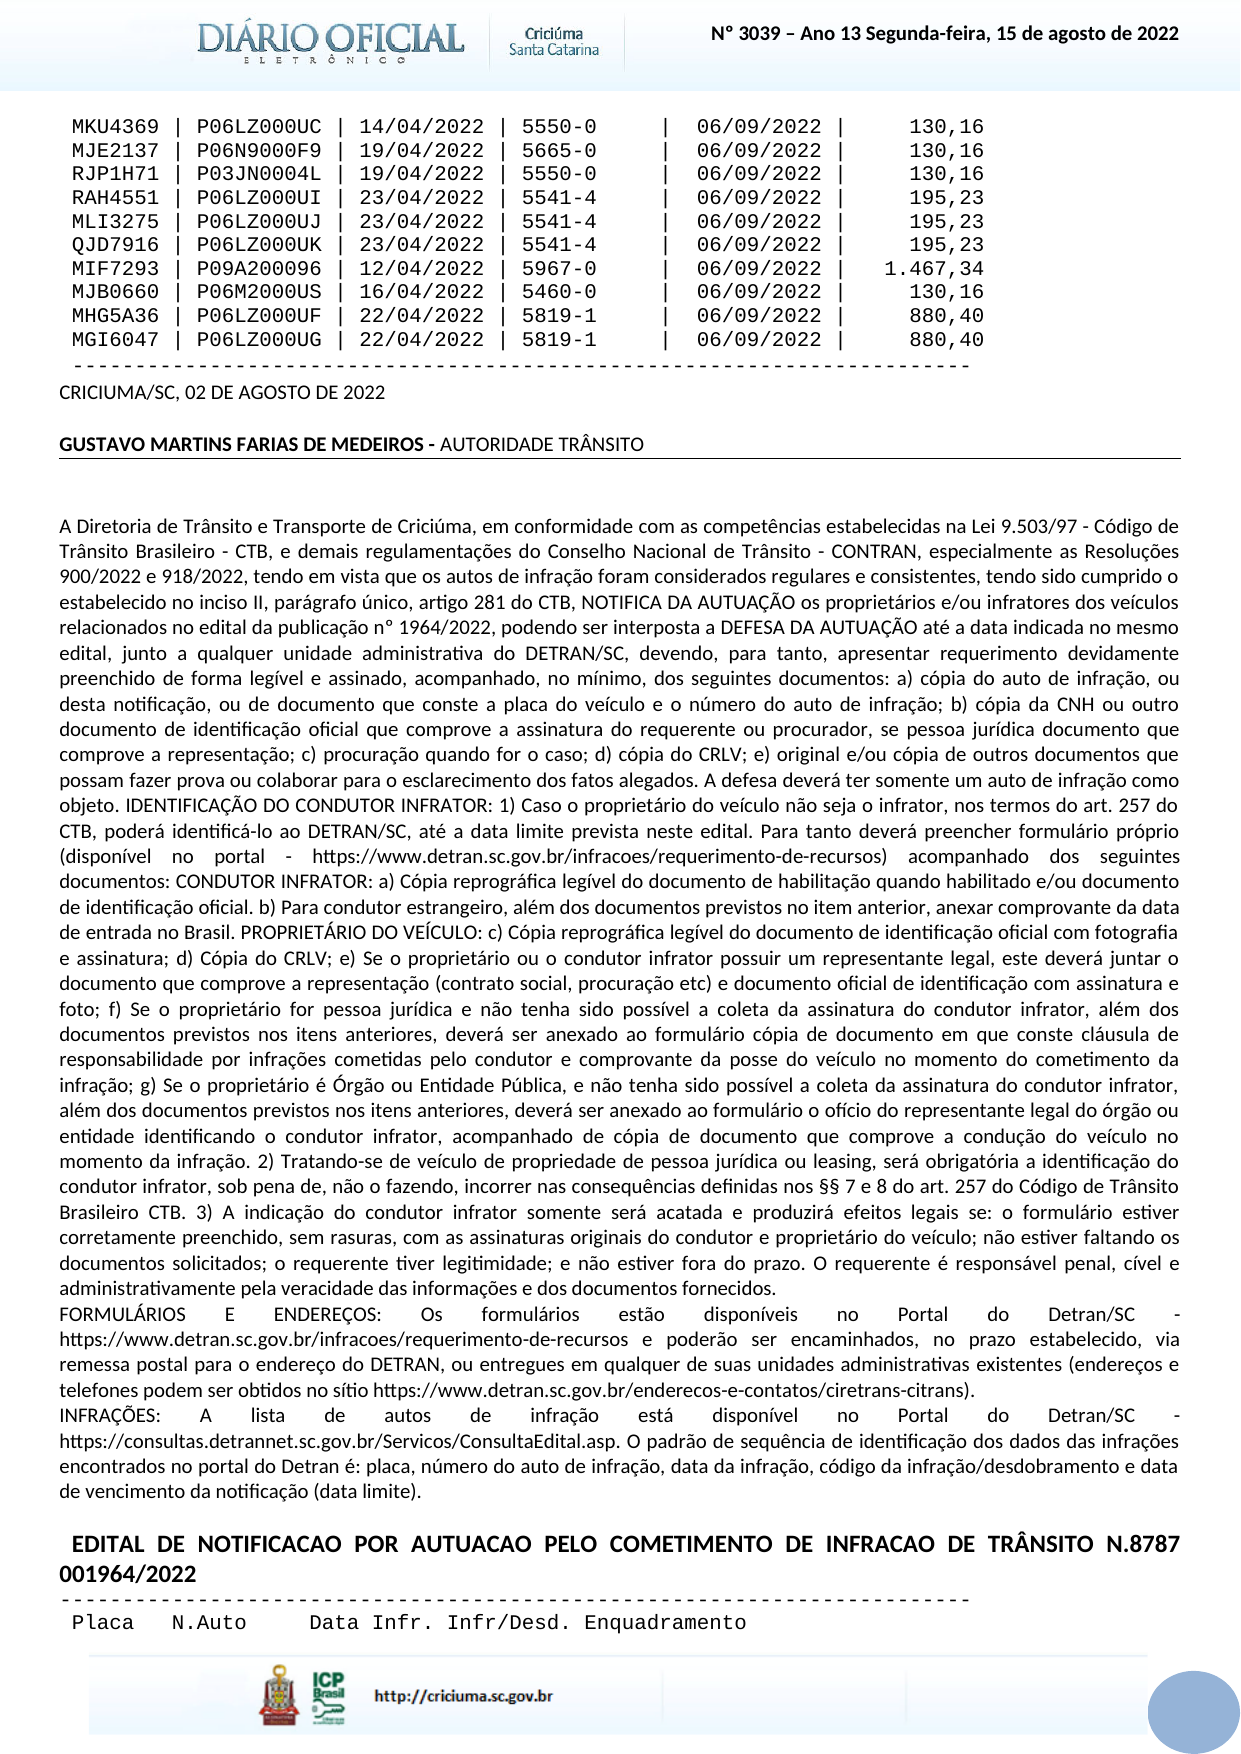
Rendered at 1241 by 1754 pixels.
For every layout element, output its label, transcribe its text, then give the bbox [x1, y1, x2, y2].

text CRICIUMA/SC, 02 DE AGOSTO DE 2022 [59, 379, 1181, 404]
text MJE2137 | P06N9000F9 | 19/04/2022 | 5665-0 | 06/09/2022 | 130,16 [59, 140, 1181, 163]
text MIF7293 | P09A200096 | 12/04/2022 | 5967-0 | 06/09/2022 | 1.467,34 [59, 258, 1181, 282]
text RAH4551 | P06LZ000UI | 23/04/2022 | 5541-4 | 06/09/2022 | 195,23 [59, 187, 1181, 211]
text FORMULÁRIOS E ENDEREÇOS: Os formulários estão disponíveis no Portal do Detran/SC - https://www.detran.sc.gov.br/infracoes/requerimento-de-recursos e poderão ser encaminhados, no prazo estabelecido, via remessa postal para o endereço do DETRAN, ou entregues em qualquer de suas unidades administrativas existentes (endereços e telefones podem ser obtidos no sítio https://www.detran.sc.gov.br/enderecos-e-contatos/ciretrans-citrans). [59, 1301, 1181, 1402]
text ------------------------------------------------------------------------- [59, 1589, 1181, 1612]
text GUSTAVO MARTINS FARIAS DE MEDEIROS - AUTORIDADE TRÂNSITO [59, 431, 1181, 458]
text RJP1H71 | P03JN0004L | 19/04/2022 | 5550-0 | 06/09/2022 | 130,16 [59, 163, 1181, 187]
text QJD7916 | P06LZ000UK | 23/04/2022 | 5541-4 | 06/09/2022 | 195,23 [59, 234, 1181, 258]
text Placa N.Auto Data Infr. Infr/Desd. Enquadramento [59, 1612, 1181, 1636]
text MKU4369 | P06LZ000UC | 14/04/2022 | 5550-0 | 06/09/2022 | 130,16 [59, 116, 1181, 140]
text A Diretoria de Trânsito e Transporte de Criciúma, em conformidade com as competências estabelecidas na Lei 9.503/97 - Código de Trânsito Brasileiro - CTB, e demais regulamentações do Conselho Nacional de Trânsito - CONTRAN, especialmente as Resoluções 900/2022 e 918/2022, tendo em vista que os autos de infração foram considerados regulares e consistentes, tendo sido cumprido o estabelecido no inciso II, parágrafo único, artigo 281 do CTB, NOTIFICA DA AUTUAÇÃO os proprietários e/ou infratores dos veículos relacionados no edital da publicação nº 1964/2022, podendo ser interposta a DEFESA DA AUTUAÇÃO até a data indicada no mesmo edital, junto a qualquer unidade administrativa do DETRAN/SC, devendo, para tanto, apresentar requerimento devidamente preenchido de forma legível e assinado, acompanhado, no mínimo, dos seguintes documentos: a) cópia do auto de infração, ou desta notificação, ou de documento que conste a placa do veículo e o número do auto de infração; b) cópia da CNH ou outro documento de identificação oficial que comprove a assinatura do requerente ou procurador, se pessoa jurídica documento que comprove a representação; c) procuração quando for o caso; d) cópia do CRLV; e) original e/ou cópia de outros documentos que possam fazer prova ou colaborar para o esclarecimento dos fatos alegados. A defesa deverá ter somente um auto de infração como objeto. IDENTIFICAÇÃO DO CONDUTOR INFRATOR: 1) Caso o proprietário do veículo não seja o infrator, nos termos do art. 257 do CTB, poderá identificá-lo ao DETRAN/SC, até a data limite prevista neste edital. Para tanto deverá preencher formulário próprio (disponível no portal - https://www.detran.sc.gov.br/infracoes/requerimento-de-recursos) acompanhado dos seguintes documentos: CONDUTOR INFRATOR: a) Cópia reprográfica legível do documento de habilitação quando habilitado e/ou documento de identificação oficial. b) Para condutor estrangeiro, além dos documentos previstos no item anterior, anexar comprovante da data de entrada no Brasil. PROPRIETÁRIO DO VEÍCULO: c) Cópia reprográfica legível do documento de identificação oficial com fotografia e assinatura; d) Cópia do CRLV; e) Se o proprietário ou o condutor infrator possuir um representante legal, este deverá juntar o documento que comprove a representação (contrato social, procuração etc) e documento oficial de identificação com assinatura e foto; f) Se o proprietário for pessoa jurídica e não tenha sido possível a coleta da assinatura do condutor infrator, além dos documentos previstos nos itens anteriores, deverá ser anexado ao formulário cópia de documento em que conste cláusula de responsabilidade por infrações cometidas pelo condutor e comprovante da posse do veículo no momento do cometimento da infração; g) Se o proprietário é Órgão ou Entidade Pública, e não tenha sido possível a coleta da assinatura do condutor infrator, além dos documentos previstos nos itens anteriores, deverá ser anexado ao formulário o ofício do representante legal do órgão ou entidade identificando o condutor infrator, acompanhado de cópia de documento que comprove a condução do veículo no momento da infração. 2) Tratando-se de veículo de propriedade de pessoa jurídica ou leasing, será obrigatória a identificação do condutor infrator, sob pena de, não o fazendo, incorrer nas consequências definidas nos §§ 7 e 8 do art. 257 do Código de Trânsito Brasileiro CTB. 3) A indicação do condutor infrator somente será acatada e produzirá efeitos legais se: o formulário estiver corretamente preenchido, sem rasuras, com as assinaturas originais do condutor e proprietário do veículo; não estiver faltando os documentos solicitados; o requerente tiver legitimidade; e não estiver fora do prazo. O requerente é responsável penal, cível e administrativamente pela veracidade das informações e dos documentos fornecidos. [59, 513, 1181, 1301]
text MLI3275 | P06LZ000UJ | 23/04/2022 | 5541-4 | 06/09/2022 | 195,23 [59, 211, 1181, 234]
text MJB0660 | P06M2000US | 16/04/2022 | 5460-0 | 06/09/2022 | 130,16 [59, 282, 1181, 305]
text ------------------------------------------------------------------------ [59, 352, 1181, 379]
text EDITAL DE NOTIFICACAO POR AUTUACAO PELO COMETIMENTO DE INFRACAO DE TRÂNSITO N.8787 001964/2022 [59, 1528, 1181, 1589]
text INFRAÇÕES: A lista de autos de infração está disponível no Portal do Detran/SC - https://consultas.detrannet.sc.gov.br/Servicos/ConsultaEdital.asp. O padrão de sequência de identificação dos dados das infrações encontrados no portal do Detran é: placa, número do auto de infração, data da infração, código da infração/desdobramento e data de vencimento da notificação (data limite). [59, 1402, 1181, 1504]
text MHG5A36 | P06LZ000UF | 22/04/2022 | 5819-1 | 06/09/2022 | 880,40 [59, 305, 1181, 329]
text MGI6047 | P06LZ000UG | 22/04/2022 | 5819-1 | 06/09/2022 | 880,40 [59, 329, 1181, 352]
